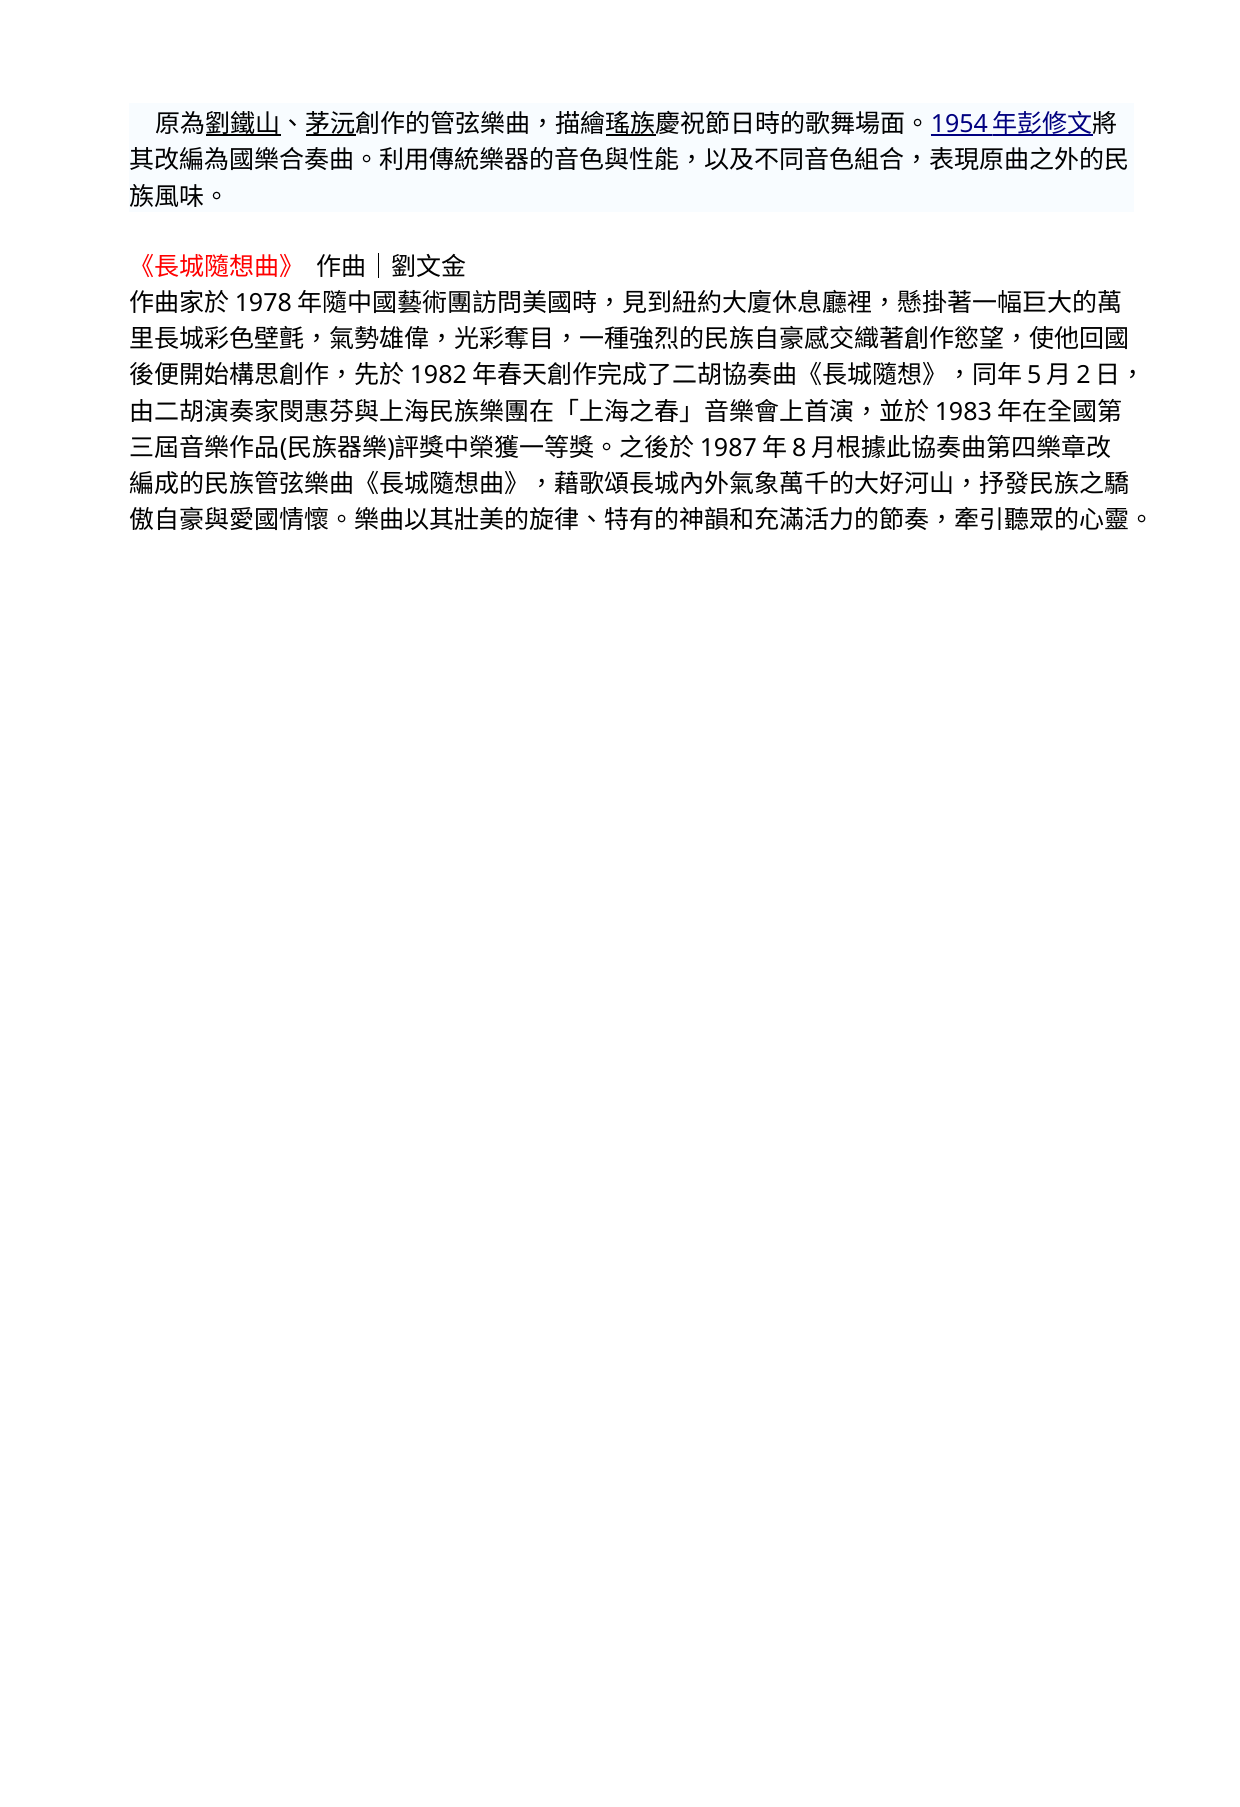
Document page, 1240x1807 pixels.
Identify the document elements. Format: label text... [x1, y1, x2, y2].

text 《長城隨想曲》 作曲│劉文金 [129, 246, 1134, 282]
text 原為劉鐵山、茅沅創作的管弦樂曲，描繪瑤族慶祝節日時的歌舞場面。1954年彭修文將其改編為國樂合奏曲。利用傳統樂器的音色與性能，以及不同音色組合，表現原曲之外的民族風味。 [129, 103, 1134, 212]
text 作曲家於1978年隨中國藝術團訪問美國時，見到紐約大廈休息廳裡，懸掛著一幅巨大的萬里長城彩色壁氈，氣勢雄偉，光彩奪目，一種強烈的民族自豪感交織著創作慾望，使他回國後便開始構思創作，先於1982年春天創作完成了二胡協奏曲《長城隨想》，同年5月2日，由二胡演奏家閔惠芬與上海民族樂團在「上海之春」音樂會上首演，並於1983年在全國第三屆音樂作品(民族器樂)評獎中榮獲一等獎。之後於1987年8月根據此協奏曲第四樂章改編成的民族管弦樂曲《長城隨想曲》，藉歌頌長城內外氣象萬千的大好河山，抒發民族之驕傲自豪與愛國情懷。樂曲以其壯美的旋律、特有的神韻和充滿活力的節奏，牽引聽眾的心靈。 [129, 282, 1134, 536]
